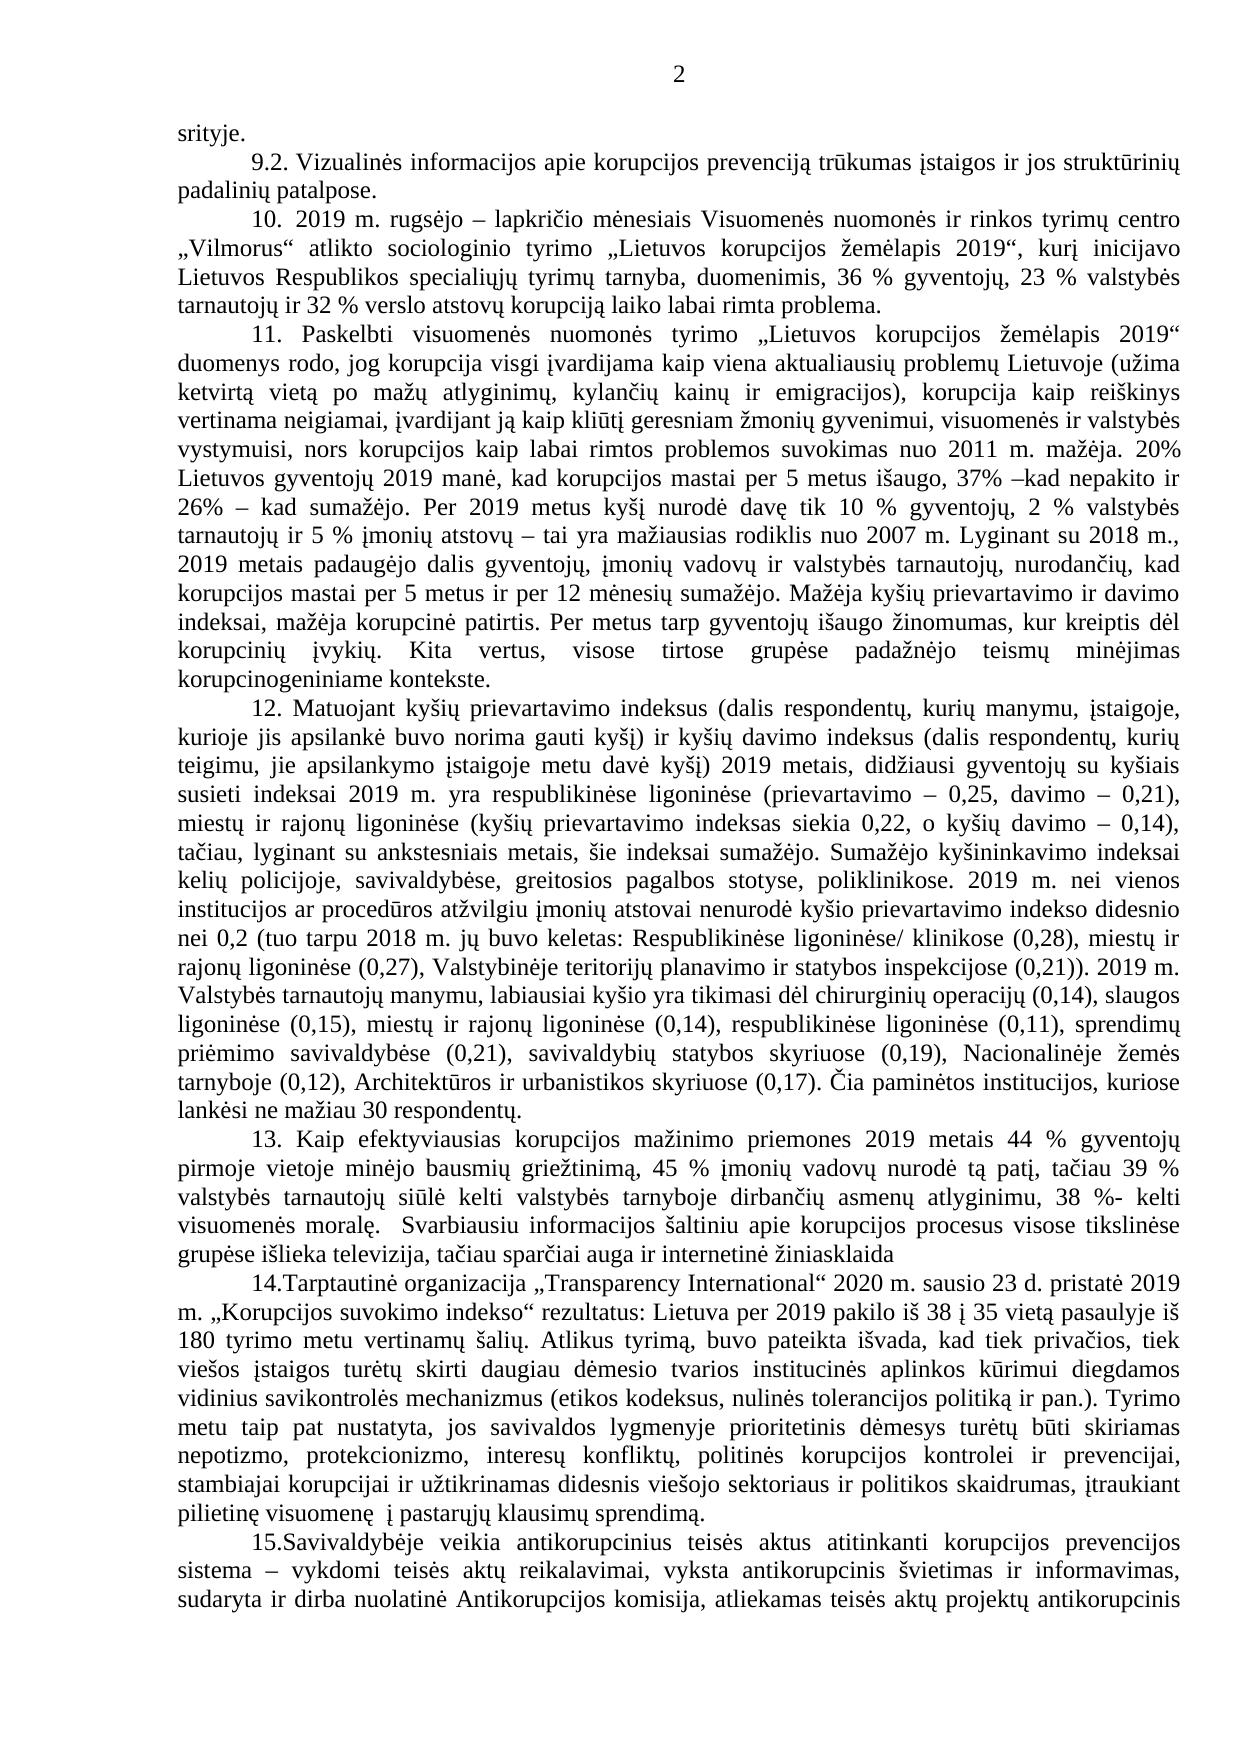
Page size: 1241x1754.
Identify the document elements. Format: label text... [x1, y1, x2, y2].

text 9.2. Vizualinės informacijos apie korupcijos prevenciją trūkumas įstaigos ir jos struktūrinių padalinių patalpose. [177, 147, 1181, 204]
text 11. Paskelbti visuomenės nuomonės tyrimo „Lietuvos korupcijos žemėlapis 2019“ duomenys rodo, jog korupcija visgi įvardijama kaip viena aktualiausių problemų Lietuvoje (užima ketvirtą vietą po mažų atlyginimų, kylančių kainų ir emigracijos), korupcija kaip reiškinys vertinama neigiamai, įvardijant ją kaip kliūtį geresniam žmonių gyvenimui, visuomenės ir valstybės vystymuisi, nors korupcijos kaip labai rimtos problemos suvokimas nuo 2011 m. mažėja. 20% Lietuvos gyventojų 2019 manė, kad korupcijos mastai per 5 metus išaugo, 37% –kad nepakito ir 26% – kad sumažėjo. Per 2019 metus kyšį nurodė davę tik 10 % gyventojų, 2 % valstybės tarnautojų ir 5 % įmonių atstovų – tai yra mažiausias rodiklis nuo 2007 m. Lyginant su 2018 m., 2019 metais padaugėjo dalis gyventojų, įmonių vadovų ir valstybės tarnautojų, nurodančių, kad korupcijos mastai per 5 metus ir per 12 mėnesių sumažėjo. Mažėja kyšių prievartavimo ir davimo indeksai, mažėja korupcinė patirtis. Per metus tarp gyventojų išaugo žinomumas, kur kreiptis dėl korupcinių įvykių. Kita vertus, visose tirtose grupėse padažnėjo teismų minėjimas korupcinogeniniame kontekste. [177, 319, 1181, 693]
text srityje. [177, 118, 1181, 147]
text 14.Tarptautinė organizacija „Transparency International“ 2020 m. sausio 23 d. pristatė 2019 m. „Korupcijos suvokimo indekso“ rezultatus: Lietuva per 2019 pakilo iš 38 į 35 vietą pasaulyje iš 180 tyrimo metu vertinamų šalių. Atlikus tyrimą, buvo pateikta išvada, kad tiek privačios, tiek viešos įstaigos turėtų skirti daugiau dėmesio tvarios institucinės aplinkos kūrimui diegdamos vidinius savikontrolės mechanizmus (etikos kodeksus, nulinės tolerancijos politiką ir pan.). Tyrimo metu taip pat nustatyta, jos savivaldos lygmenyje prioritetinis dėmesys turėtų būti skiriamas nepotizmo, protekcionizmo, interesų konfliktų, politinės korupcijos kontrolei ir prevencijai, stambiajai korupcijai ir užtikrinamas didesnis viešojo sektoriaus ir politikos skaidrumas, įtraukiant pilietinę visuomenę į pastarųjų klausimų sprendimą. [177, 1268, 1181, 1527]
text 10. 2019 m. rugsėjo ‒ lapkričio mėnesiais Visuomenės nuomonės ir rinkos tyrimų centro „Vilmorus“ atlikto sociologinio tyrimo „Lietuvos korupcijos žemėlapis 2019“, kurį inicijavo Lietuvos Respublikos specialiųjų tyrimų tarnyba, duomenimis, 36 % gyventojų, 23 % valstybės tarnautojų ir 32 % verslo atstovų korupciją laiko labai rimta problema. [177, 204, 1181, 319]
text 13. Kaip efektyviausias korupcijos mažinimo priemones 2019 metais 44 % gyventojų pirmoje vietoje minėjo bausmių griežtinimą, 45 % įmonių vadovų nurodė tą patį, tačiau 39 % valstybės tarnautojų siūlė kelti valstybės tarnyboje dirbančių asmenų atlyginimu, 38 %- kelti visuomenės moralę. Svarbiausiu informacijos šaltiniu apie korupcijos procesus visose tikslinėse grupėse išlieka televizija, tačiau sparčiai auga ir internetinė žiniasklaida [177, 1124, 1181, 1268]
text 15.Savivaldybėje veikia antikorupcinius teisės aktus atitinkanti korupcijos prevencijos sistema – vykdomi teisės aktų reikalavimai, vyksta antikorupcinis švietimas ir informavimas, sudaryta ir dirba nuolatinė Antikorupcijos komisija, atliekamas teisės aktų projektų antikorupcinis [177, 1527, 1181, 1613]
text 12. Matuojant kyšių prievartavimo indeksus (dalis respondentų, kurių manymu, įstaigoje, kurioje jis apsilankė buvo norima gauti kyšį) ir kyšių davimo indeksus (dalis respondentų, kurių teigimu, jie apsilankymo įstaigoje metu davė kyšį) 2019 metais, didžiausi gyventojų su kyšiais susieti indeksai 2019 m. yra respublikinėse ligoninėse (prievartavimo – 0,25, davimo – 0,21), miestų ir rajonų ligoninėse (kyšių prievartavimo indeksas siekia 0,22, o kyšių davimo – 0,14), tačiau, lyginant su ankstesniais metais, šie indeksai sumažėjo. Sumažėjo kyšininkavimo indeksai kelių policijoje, savivaldybėse, greitosios pagalbos stotyse, poliklinikose. 2019 m. nei vienos institucijos ar procedūros atžvilgiu įmonių atstovai nenurodė kyšio prievartavimo indekso didesnio nei 0,2 (tuo tarpu 2018 m. jų buvo keletas: Respublikinėse ligoninėse/ klinikose (0,28), miestų ir rajonų ligoninėse (0,27), Valstybinėje teritorijų planavimo ir statybos inspekcijose (0,21)). 2019 m. Valstybės tarnautojų manymu, labiausiai kyšio yra tikimasi dėl chirurginių operacijų (0,14), slaugos ligoninėse (0,15), miestų ir rajonų ligoninėse (0,14), respublikinėse ligoninėse (0,11), sprendimų priėmimo savivaldybėse (0,21), savivaldybių statybos skyriuose (0,19), Nacionalinėje žemės tarnyboje (0,12), Architektūros ir urbanistikos skyriuose (0,17). Čia paminėtos institucijos, kuriose lankėsi ne mažiau 30 respondentų. [177, 693, 1181, 1124]
